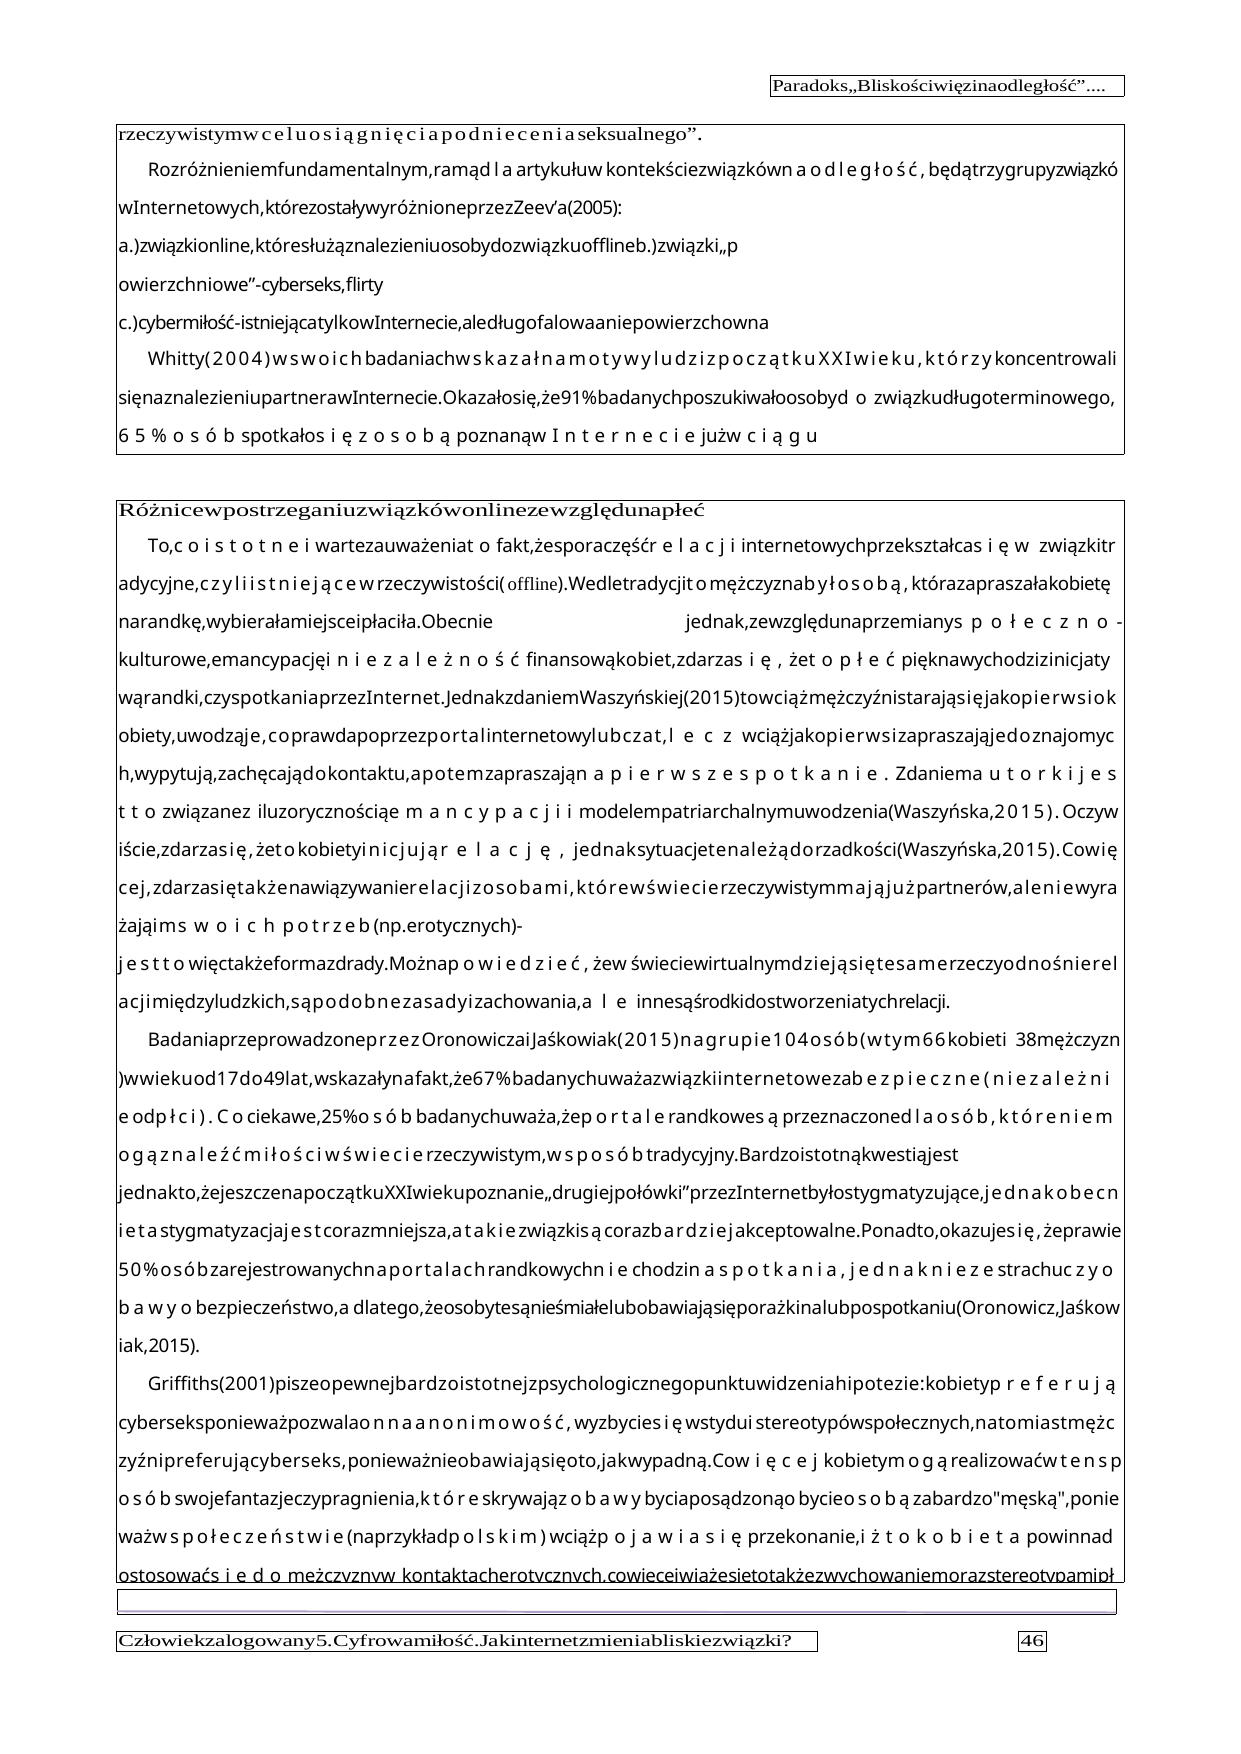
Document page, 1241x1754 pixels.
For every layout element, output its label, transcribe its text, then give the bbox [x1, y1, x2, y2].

text To,coistotneiwartezauważeniatofakt,żesporaczęśćrelacjiinternetowychprzekształcasięwzwiązkitradycyjne,czyliistniejącewrzeczywistości(offline).Wedletradycjitomężczyznabyłosobą,którazapraszałakobietęnarandkę,wybierałamiejsceipłaciła.Obecnie jednak,zewzględunaprzemianyspołeczno-kulturowe,emancypacjęiniezależnośćfinansowąkobiet,zdarzasię,żetopłećpięknawychodzizinicjatywąrandki,czyspotkaniaprzezInternet.JednakzdaniemWaszyńskiej(2015)towciążmężczyźnistarająsięjakopierwsiokobiety,uwodząje,coprawdapoprzezportalinternetowylubczat,leczwciążjakopierwsizapraszająjedoznajomych,wypytują,zachęcajądokontaktu,apotemzapraszająnapierwszespotkanie.Zdaniemautorkijesttozwiązaneziluzorycznościąemancypacjiimodelempatriarchalnymuwodzenia(Waszyńska,2015).Oczywiście,zdarzasię,żetokobietyinicjująrelację,jednaksytuacjetenależądorzadkości(Waszyńska,2015).Cowięcej,zdarzasiętakżenawiązywanierelacjizosobami,którewświecierzeczywistymmająjużpartnerów,aleniewyrażająimswoichpotrzeb(np.erotycznych)-jesttowięctakżeformazdrady.Możnapowiedzieć,żewświeciewirtualnymdziejąsiętesamerzeczyodnośnierelacjimiędzyludzkich,sąpodobnezasadyizachowania,aleinnesąśrodkidostworzeniatychrelacji. [118, 532, 1122, 1014]
text a.)związkionline,któresłużąznalezieniuosobydozwiązkuofflineb.)związki„powierzchniowe”-cyberseks,flirty [118, 233, 747, 296]
text Griffiths(2001)piszeopewnejbardzoistotnejzpsychologicznegopunktuwidzeniahipotezie:kobietypreferującyberseksponieważpozwalaonnaanonimowość,wyzbyciesięwstyduistereotypówspołecznych,natomiastmężczyźnipreferującyberseks,ponieważnieobawiająsięoto,jakwypadną.Cowięcejkobietymogąrealizowaćwtensposóbswojefantazjeczypragnienia,któreskrywajązobawybyciaposądzonąobycieosobązabardzo"męską",ponieważwspołeczeństwie(naprzykładpolskim)wciążpojawiasięprzekonanie,iżtokobietapowinnadostosowaćsiędomężczyznywkontaktacherotycznych,cowięcejwiążesiętotakżezwychowaniemorazstereotypamipłciowymi. [118, 1371, 1122, 1582]
text 46 [1020, 1632, 1046, 1650]
text Paradoks„Bliskościwięzinaodległość”.... [772, 76, 1124, 94]
text c.)cybermiłość-istniejącatylkowInternecie,aledługofalowaaniepowierzchowna [118, 309, 1124, 334]
text Whitty(2004)wswoichbadaniachwskazałnamotywyludzizpoczątkuXXIwieku,którzykoncentrowalisięnaznalezieniupartnerawInternecie.Okazałosię,że91%badanychposzukiwałoosobydozwiązkudługoterminowego,65%osóbspotkałosięzosobąpoznanąwInterneciejużwciągu [118, 346, 1122, 448]
text Człowiekzalogowany5.Cyfrowamiłość.Jakinternetzmieniabliskiezwiązki? [118, 1632, 817, 1650]
text Różnicewpostrzeganiuzwiązkówonlinezewzględunapłeć [118, 501, 1124, 521]
text rzeczywistymwceluosiągnięciapodnieceniaseksualnego”. [118, 125, 1124, 145]
text BadaniaprzeprowadzoneprzezOronowiczaiJaśkowiak(2015)nagrupie104osób(wtym66kobieti38mężczyzn)wwiekuod17do49lat,wskazałynafakt,że67%badanychuważazwiązkiinternetowezabezpieczne(niezależnieodpłci).Cociekawe,25%osóbbadanychuważa,żeportalerandkowesąprzeznaczonedlaosób,któreniemogąznaleźćmiłościwświecierzeczywistym,wsposóbtradycyjny.Bardzoistotnąkwestiąjest jednakto,żejeszczenapoczątkuXXIwiekupoznanie„drugiejpołówki”przezInternetbyłostygmatyzujące,jednakobecnietastygmatyzacjajestcorazmniejsza,atakiezwiązkisącorazbardziejakceptowalne.Ponadto,okazujesię,żeprawie50%osóbzarejestrowanychnaportalachrandkowychniechodzinaspotkania,jednakniezestrachuczyobawyobezpieczeństwo,adlatego,żeosobytesąnieśmiałelubobawiająsięporażkinalubpospotkaniu(Oronowicz,Jaśkowiak,2015). [118, 1027, 1122, 1358]
text Rozróżnieniemfundamentalnym,ramądlaartykułuwkontekściezwiązkównaodległość,będątrzygrupyzwiązkówInternetowych,którezostaływyróżnioneprzezZeev’a(2005): [118, 156, 1122, 220]
